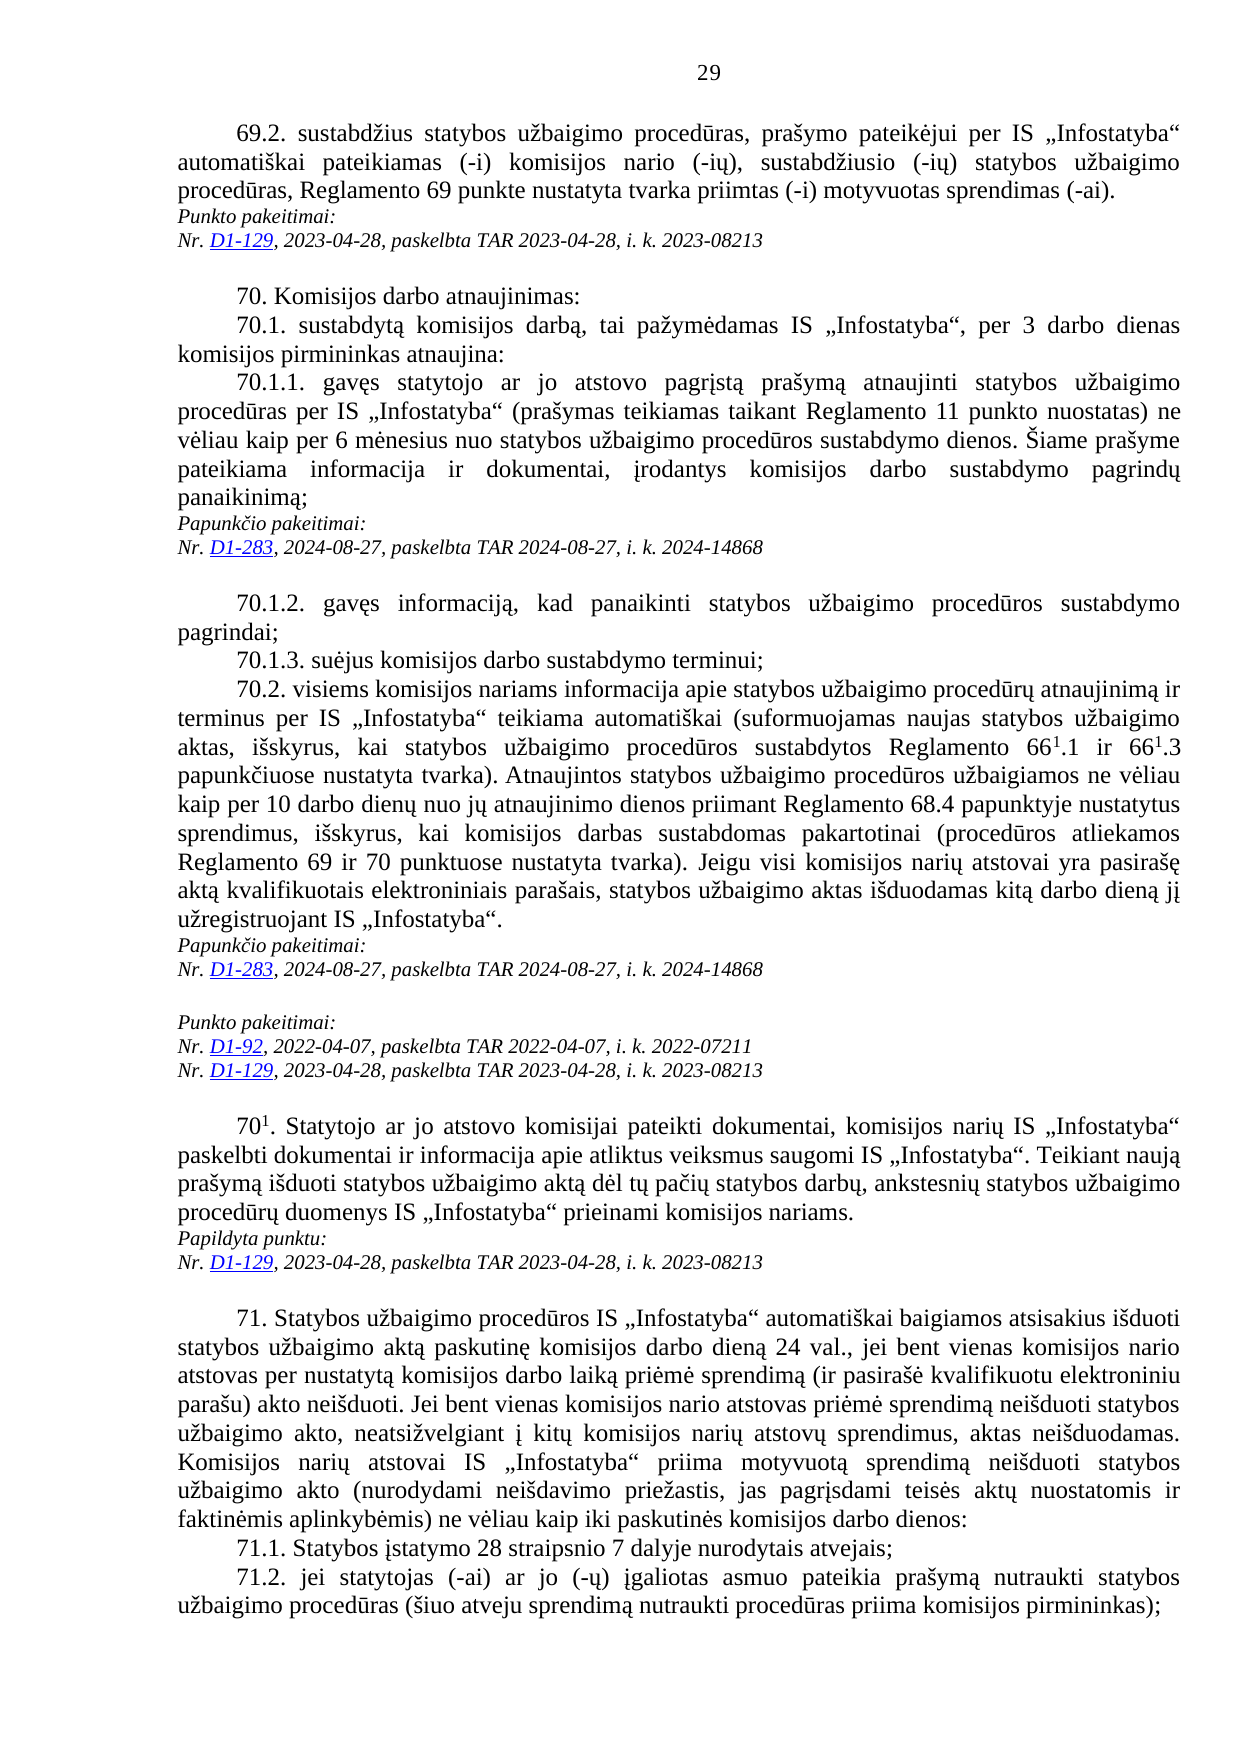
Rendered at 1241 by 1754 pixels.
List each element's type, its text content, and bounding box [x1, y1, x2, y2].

text 701. Statytojo ar jo atstovo komisijai pateikti dokumentai, komisijos narių IS „Infostatyba“ paskelbti dokumentai ir informacija apie atliktus veiksmus saugomi IS „Infostatyba“. Teikiant naują prašymą išduoti statybos užbaigimo aktą dėl tų pačių statybos darbų, ankstesnių statybos užbaigimo procedūrų duomenys IS „Infostatyba“ prieinami komisijos nariams. [177, 1111, 1181, 1226]
text Nr. D1-129, 2023-04-28, paskelbta TAR 2023-04-28, i. k. 2023-08213 [177, 1250, 1181, 1274]
text 70.1.3. suėjus komisijos darbo sustabdymo terminui; [177, 646, 1181, 674]
text 70.1.2. gavęs informaciją, kad panaikinti statybos užbaigimo procedūros sustabdymo pagrindai; [177, 588, 1181, 646]
text 70.1.1. gavęs statytojo ar jo atstovo pagrįstą prašymą atnaujinti statybos užbaigimo procedūras per IS „Infostatyba“ (prašymas teikiamas taikant Reglamento 11 punkto nuostatas) ne vėliau kaip per 6 mėnesius nuo statybos užbaigimo procedūros sustabdymo dienos. Šiame prašyme pateikiama informacija ir dokumentai, įrodantys komisijos darbo sustabdymo pagrindų panaikinimą; [177, 367, 1181, 511]
text 71.1. Statybos įstatymo 28 straipsnio 7 dalyje nurodytais atvejais; [177, 1533, 1181, 1562]
text Nr. D1-129, 2023-04-28, paskelbta TAR 2023-04-28, i. k. 2023-08213 [177, 1058, 1181, 1082]
text Nr. D1-283, 2024-08-27, paskelbta TAR 2024-08-27, i. k. 2024-14868 [177, 957, 1181, 981]
text 70.1. sustabdytą komisijos darbą, tai pažymėdamas IS „Infostatyba“, per 3 darbo dienas komisijos pirmininkas atnaujina: [177, 310, 1181, 367]
text Papunkčio pakeitimai: [177, 933, 1181, 957]
text 70.2. visiems komisijos nariams informacija apie statybos užbaigimo procedūrų atnaujinimą ir terminus per IS „Infostatyba“ teikiama automatiškai (suformuojamas naujas statybos užbaigimo aktas, išskyrus, kai statybos užbaigimo procedūros sustabdytos Reglamento 661.1 ir 661.3 papunkčiuose nustatyta tvarka). Atnaujintos statybos užbaigimo procedūros užbaigiamos ne vėliau kaip per 10 darbo dienų nuo jų atnaujinimo dienos priimant Reglamento 68.4 papunktyje nustatytus sprendimus, išskyrus, kai komisijos darbas sustabdomas pakartotinai (procedūros atliekamos Reglamento 69 ir 70 punktuose nustatyta tvarka). Jeigu visi komisijos narių atstovai yra pasirašę aktą kvalifikuotais elektroniniais parašais, statybos užbaigimo aktas išduodamas kitą darbo dieną jį užregistruojant IS „Infostatyba“. [177, 674, 1181, 933]
text Punkto pakeitimai: [177, 1010, 1181, 1034]
text Papunkčio pakeitimai: [177, 511, 1181, 535]
text Nr. D1-283, 2024-08-27, paskelbta TAR 2024-08-27, i. k. 2024-14868 [177, 535, 1181, 559]
text Nr. D1-129, 2023-04-28, paskelbta TAR 2023-04-28, i. k. 2023-08213 [177, 228, 1181, 252]
text 71. Statybos užbaigimo procedūros IS „Infostatyba“ automatiškai baigiamos atsisakius išduoti statybos užbaigimo aktą paskutinę komisijos darbo dieną 24 val., jei bent vienas komisijos nario atstovas per nustatytą komisijos darbo laiką priėmė sprendimą (ir pasirašė kvalifikuotu elektroniniu parašu) akto neišduoti. Jei bent vienas komisijos nario atstovas priėmė sprendimą neišduoti statybos užbaigimo akto, neatsižvelgiant į kitų komisijos narių atstovų sprendimus, aktas neišduodamas. Komisijos narių atstovai IS „Infostatyba“ priima motyvuotą sprendimą neišduoti statybos užbaigimo akto (nurodydami neišdavimo priežastis, jas pagrįsdami teisės aktų nuostatomis ir faktinėmis aplinkybėmis) ne vėliau kaip iki paskutinės komisijos darbo dienos: [177, 1303, 1181, 1533]
text 70. Komisijos darbo atnaujinimas: [177, 281, 1181, 310]
text Nr. D1-92, 2022-04-07, paskelbta TAR 2022-04-07, i. k. 2022-07211 [177, 1034, 1181, 1058]
text 71.2. jei statytojas (-ai) ar jo (-ų) įgaliotas asmuo pateikia prašymą nutraukti statybos užbaigimo procedūras (šiuo atveju sprendimą nutraukti procedūras priima komisijos pirmininkas); [177, 1562, 1181, 1619]
text 69.2. sustabdžius statybos užbaigimo procedūras, prašymo pateikėjui per IS „Infostatyba“ automatiškai pateikiamas (-i) komisijos nario (-ių), sustabdžiusio (-ių) statybos užbaigimo procedūras, Reglamento 69 punkte nustatyta tvarka priimtas (-i) motyvuotas sprendimas (-ai). [177, 118, 1181, 204]
text Papildyta punktu: [177, 1226, 1181, 1250]
text Punkto pakeitimai: [177, 204, 1181, 228]
